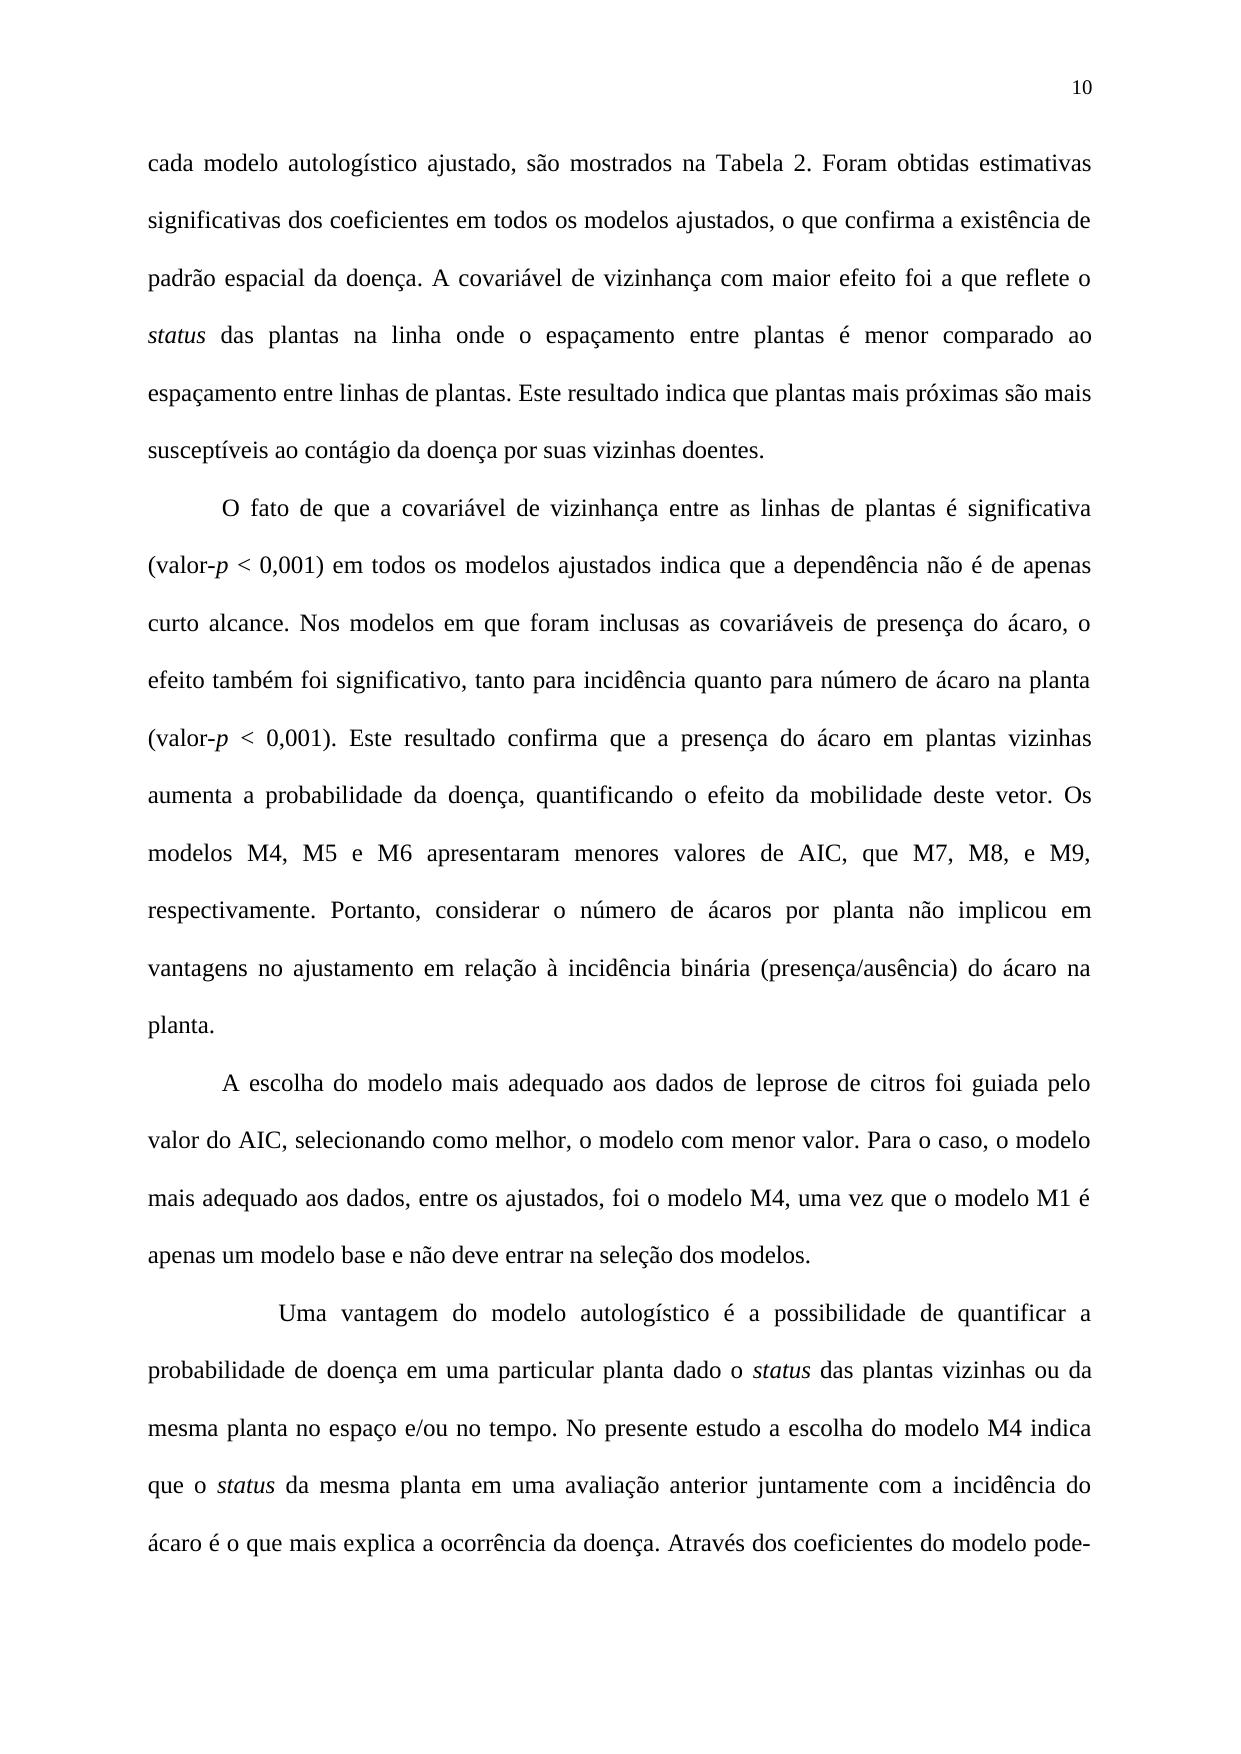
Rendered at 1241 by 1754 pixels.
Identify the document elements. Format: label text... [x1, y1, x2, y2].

text O fato de que a covariável de vizinhança entre as linhas de plantas é significativa (valor-p < 0,001) em todos os modelos ajustados indica que a dependência não é de apenas curto alcance. Nos modelos em que foram inclusas as covariáveis de presença do ácaro, o efeito também foi significativo, tanto para incidência quanto para número de ácaro na planta (valor-p < 0,001). Este resultado confirma que a presença do ácaro em plantas vizinhas aumenta a probabilidade da doença, quantificando o efeito da mobilidade deste vetor. Os modelos M4, M5 e M6 apresentaram menores valores de AIC, que M7, M8, e M9, respectivamente. Portanto, considerar o número de ácaros por planta não implicou em vantagens no ajustamento em relação à incidência binária (presença/ausência) do ácaro na planta. [148, 493, 1092, 1039]
text A escolha do modelo mais adequado aos dados de leprose de citros foi guiada pelo valor do AIC, selecionando como melhor, o modelo com menor valor. Para o caso, o modelo mais adequado aos dados, entre os ajustados, foi o modelo M4, uma vez que o modelo M1 é apenas um modelo base e não deve entrar na seleção dos modelos. [148, 1068, 1092, 1269]
text Uma vantagem do modelo autologístico é a possibilidade de quantificar a probabilidade de doença em uma particular planta dado o status das plantas vizinhas ou da mesma planta no espaço e/ou no tempo. No presente estudo a escolha do modelo M4 indica que o status da mesma planta em uma avaliação anterior juntamente com a incidência do ácaro é o que mais explica a ocorrência da doença. Através dos coeficientes do modelo pode- [148, 1298, 1092, 1556]
text cada modelo autologístico ajustado, são mostrados na Tabela 2. Foram obtidas estimativas significativas dos coeficientes em todos os modelos ajustados, o que confirma a existência de padrão espacial da doença. A covariável de vizinhança com maior efeito foi a que reflete o status das plantas na linha onde o espaçamento entre plantas é menor comparado ao espaçamento entre linhas de plantas. Este resultado indica que plantas mais próximas são mais susceptíveis ao contágio da doença por suas vizinhas doentes. [148, 148, 1092, 464]
